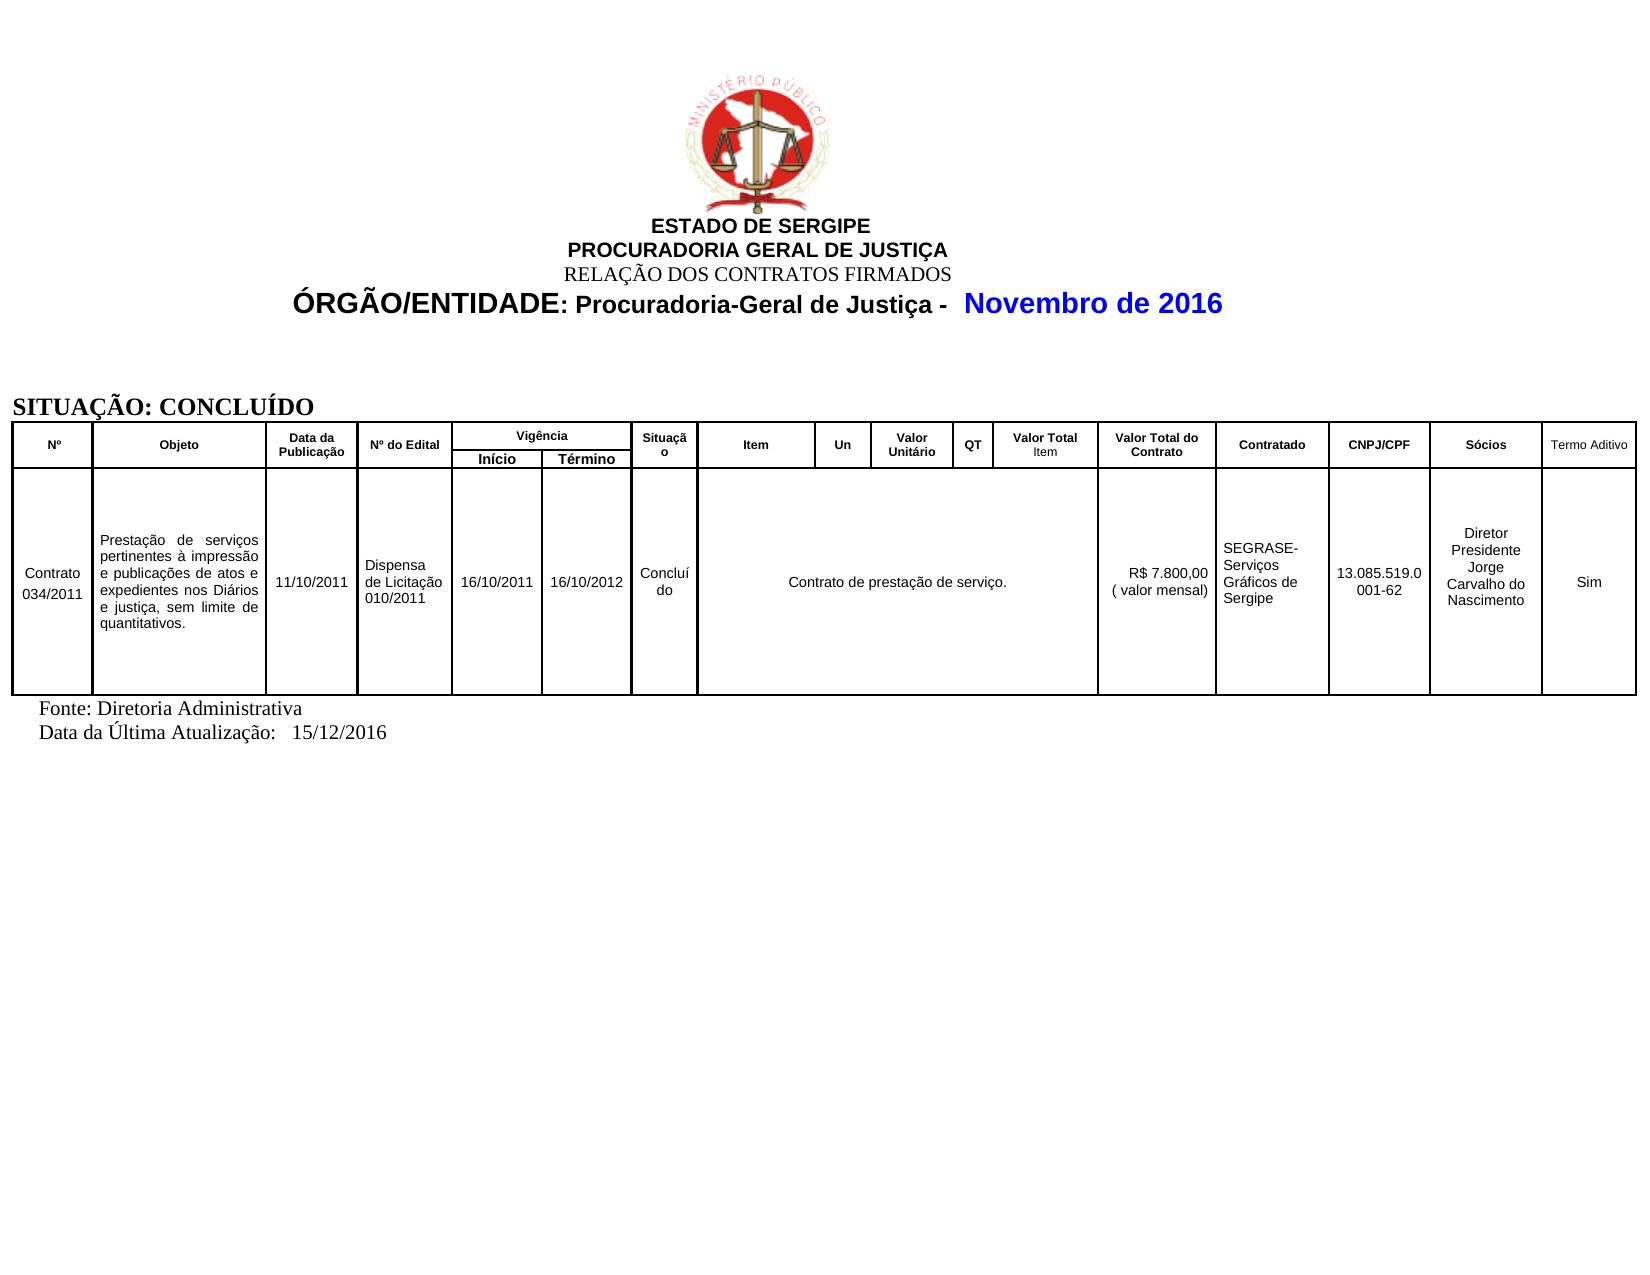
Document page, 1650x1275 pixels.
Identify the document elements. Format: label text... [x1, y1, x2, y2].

table_header Situação [633, 423, 696, 467]
table_header Sócios [1431, 423, 1541, 467]
table_cell 13.085.519.0001-62 [1330, 469, 1429, 694]
table_cell Contrato 034/2011 [14, 469, 91, 694]
text Data da Última Atualização: 15/12/2016 [12, 720, 1503, 744]
table_cell 16/10/2011 [453, 469, 541, 694]
table_cell Início [453, 451, 541, 467]
table_header Contratado [1217, 423, 1328, 467]
table_cell Diretor Presidente Jorge Carvalho do Nascimento [1431, 469, 1541, 694]
table_cell Sim [1543, 469, 1635, 694]
table_header Objeto [94, 423, 265, 467]
table_cell Término [543, 451, 630, 467]
table_header Nº [14, 423, 91, 467]
table_header Vigência [453, 423, 630, 448]
table_header Item [699, 423, 814, 467]
text RELAÇÃO DOS CONTRATOS FIRMADOS [12, 262, 1503, 286]
table_cell SEGRASE- Serviços Gráficos de Sergipe [1217, 469, 1328, 694]
table_header Valor Unitário [872, 423, 952, 467]
table_cell Dispensa de Licitação 010/2011 [359, 469, 451, 694]
table_header Valor Total Item [994, 423, 1097, 467]
table_cell Prestação de serviços pertinentes à impressão e publicações de atos e expedientes nos Diários e justiça, sem limite de quantitativos. [94, 469, 265, 694]
table_cell 11/10/2011 [267, 469, 356, 694]
text ÓRGÃO/ENTIDADE: Procuradoria-Geral de Justiça - Novembro de 2016 [12, 286, 1503, 319]
table_cell Contrato de prestação de serviço. [699, 469, 1097, 694]
text SITUAÇÃO: CONCLUÍDO [12, 392, 1503, 421]
table_cell Concluído [633, 469, 696, 694]
table_header Valor Total do Contrato [1099, 423, 1215, 467]
table_header Termo Aditivo [1543, 423, 1635, 467]
table_cell R$ 7.800,00 ( valor mensal) [1099, 469, 1215, 694]
table_header Data da Publicação [267, 423, 356, 467]
table_header QT [954, 423, 992, 467]
table_header Un [816, 423, 870, 467]
table_header Nº do Edital [359, 423, 451, 467]
table_cell 16/10/2012 [543, 469, 630, 694]
text Fonte: Diretoria Administrativa [12, 696, 1503, 720]
table_header CNPJ/CPF [1330, 423, 1429, 467]
